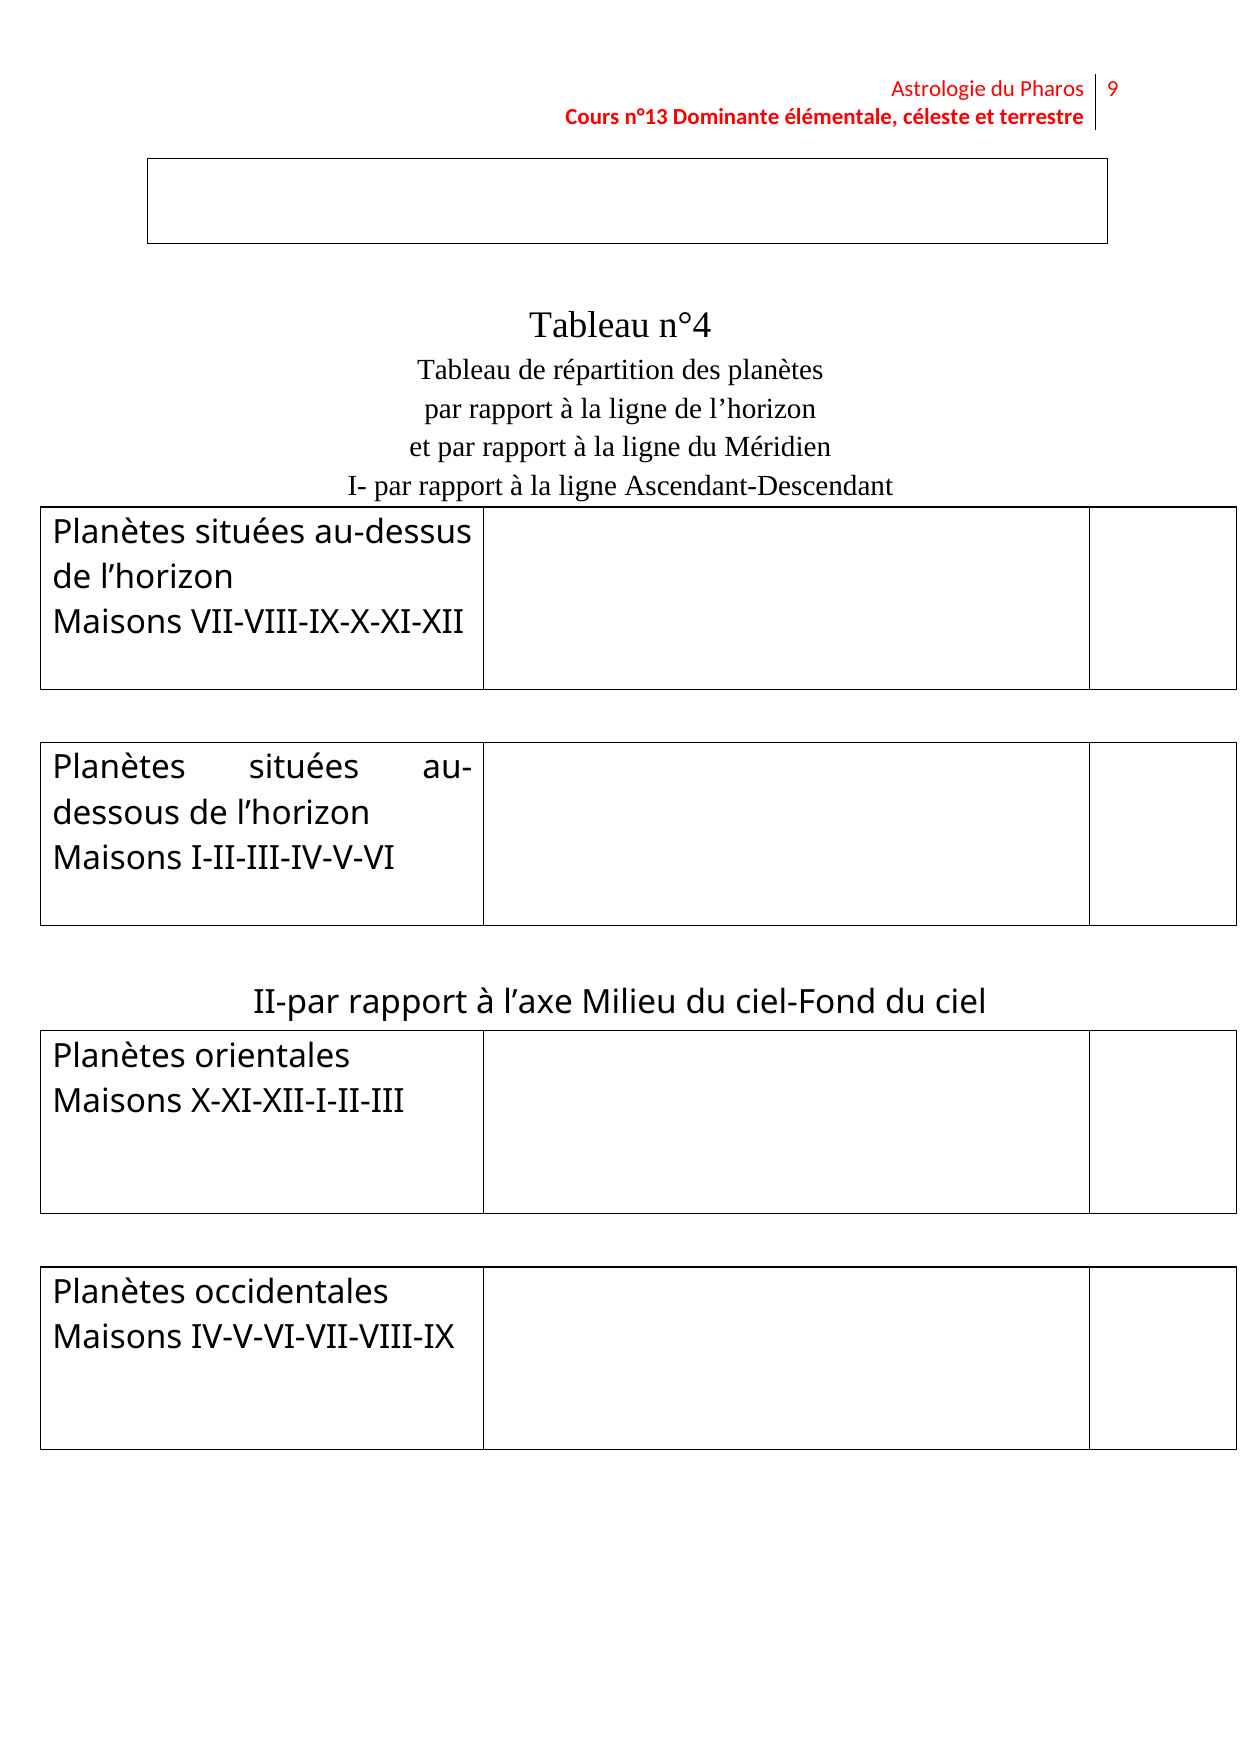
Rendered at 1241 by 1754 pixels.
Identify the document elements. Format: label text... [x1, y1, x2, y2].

table_header Planètes orientales Maisons X-XI-XII-I-II-III [41, 1031, 148, 1213]
table_header Planètes situées au-dessous de l’horizon Maisons I-II-III-IV-V-VI [41, 743, 148, 925]
table_header Planètes occidentales Maisons IV-V-VI-VII-VIII-IX [41, 1268, 148, 1449]
table_header [1093, 1268, 1236, 1449]
table_header [1093, 743, 1236, 925]
table_header [1093, 508, 1236, 689]
table_header [1093, 1031, 1236, 1213]
table_cell [148, 159, 1107, 243]
table_header Planètes situées au-dessus de l’horizon Maisons VII-VIII-IX-X-XI-XII [41, 508, 148, 689]
